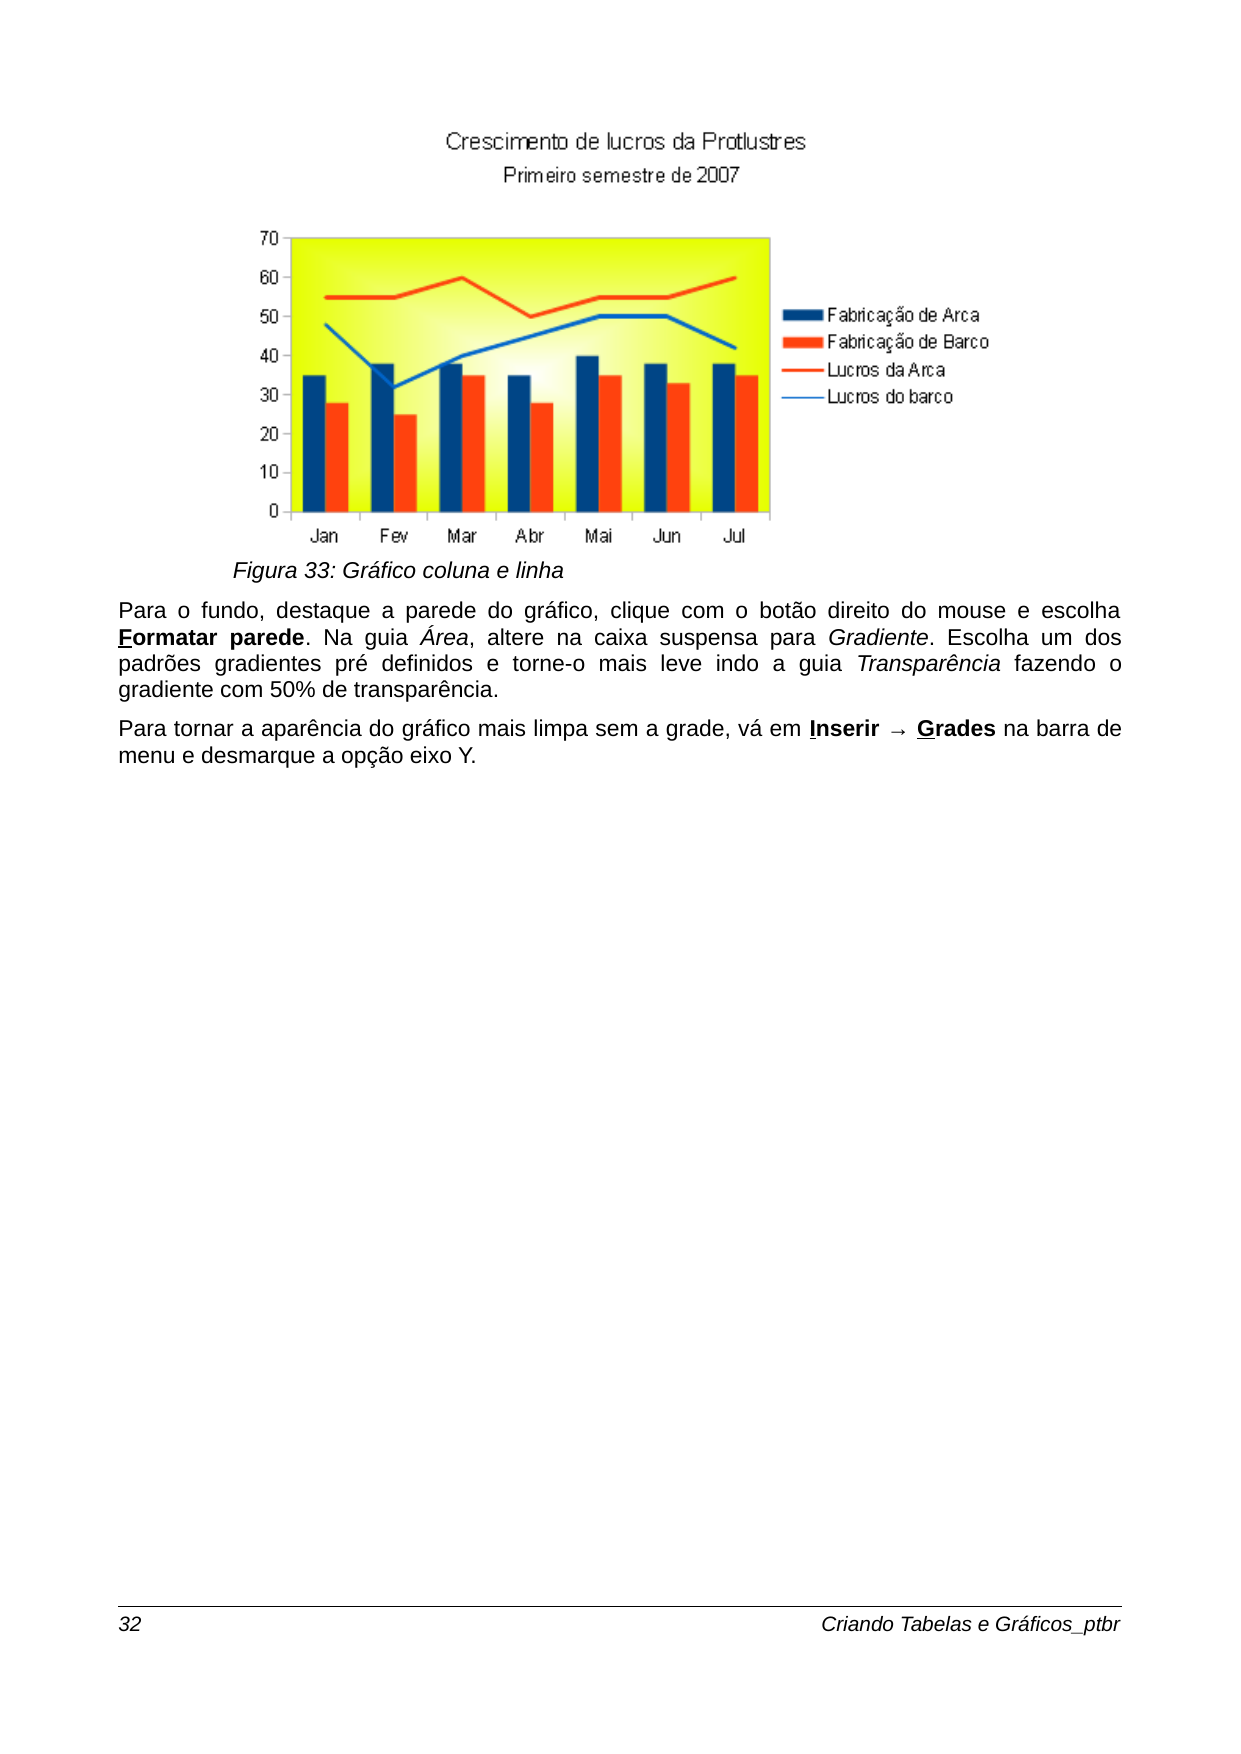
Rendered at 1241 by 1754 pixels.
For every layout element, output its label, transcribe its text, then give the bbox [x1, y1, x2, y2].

picture [239, 121, 1001, 557]
text Para tornar a aparência do gráfico mais limpa sem a grade, vá em Inserir → Grades na barra de menu e desmarque a opção eixo Y. [118, 715, 1122, 768]
text Para o fundo, destaque a parede do gráfico, clique com o botão direito do mouse e escolha Formatar parede. Na guia Área, altere na caixa suspensa para Gradiente. Escolha um dos padrões gradientes pré definidos e torne-o mais leve indo a guia Transparência fazendo o gradiente com 50% de transparência. [118, 597, 1122, 703]
text Figura 33: Gráfico coluna e linha [233, 118, 1008, 583]
